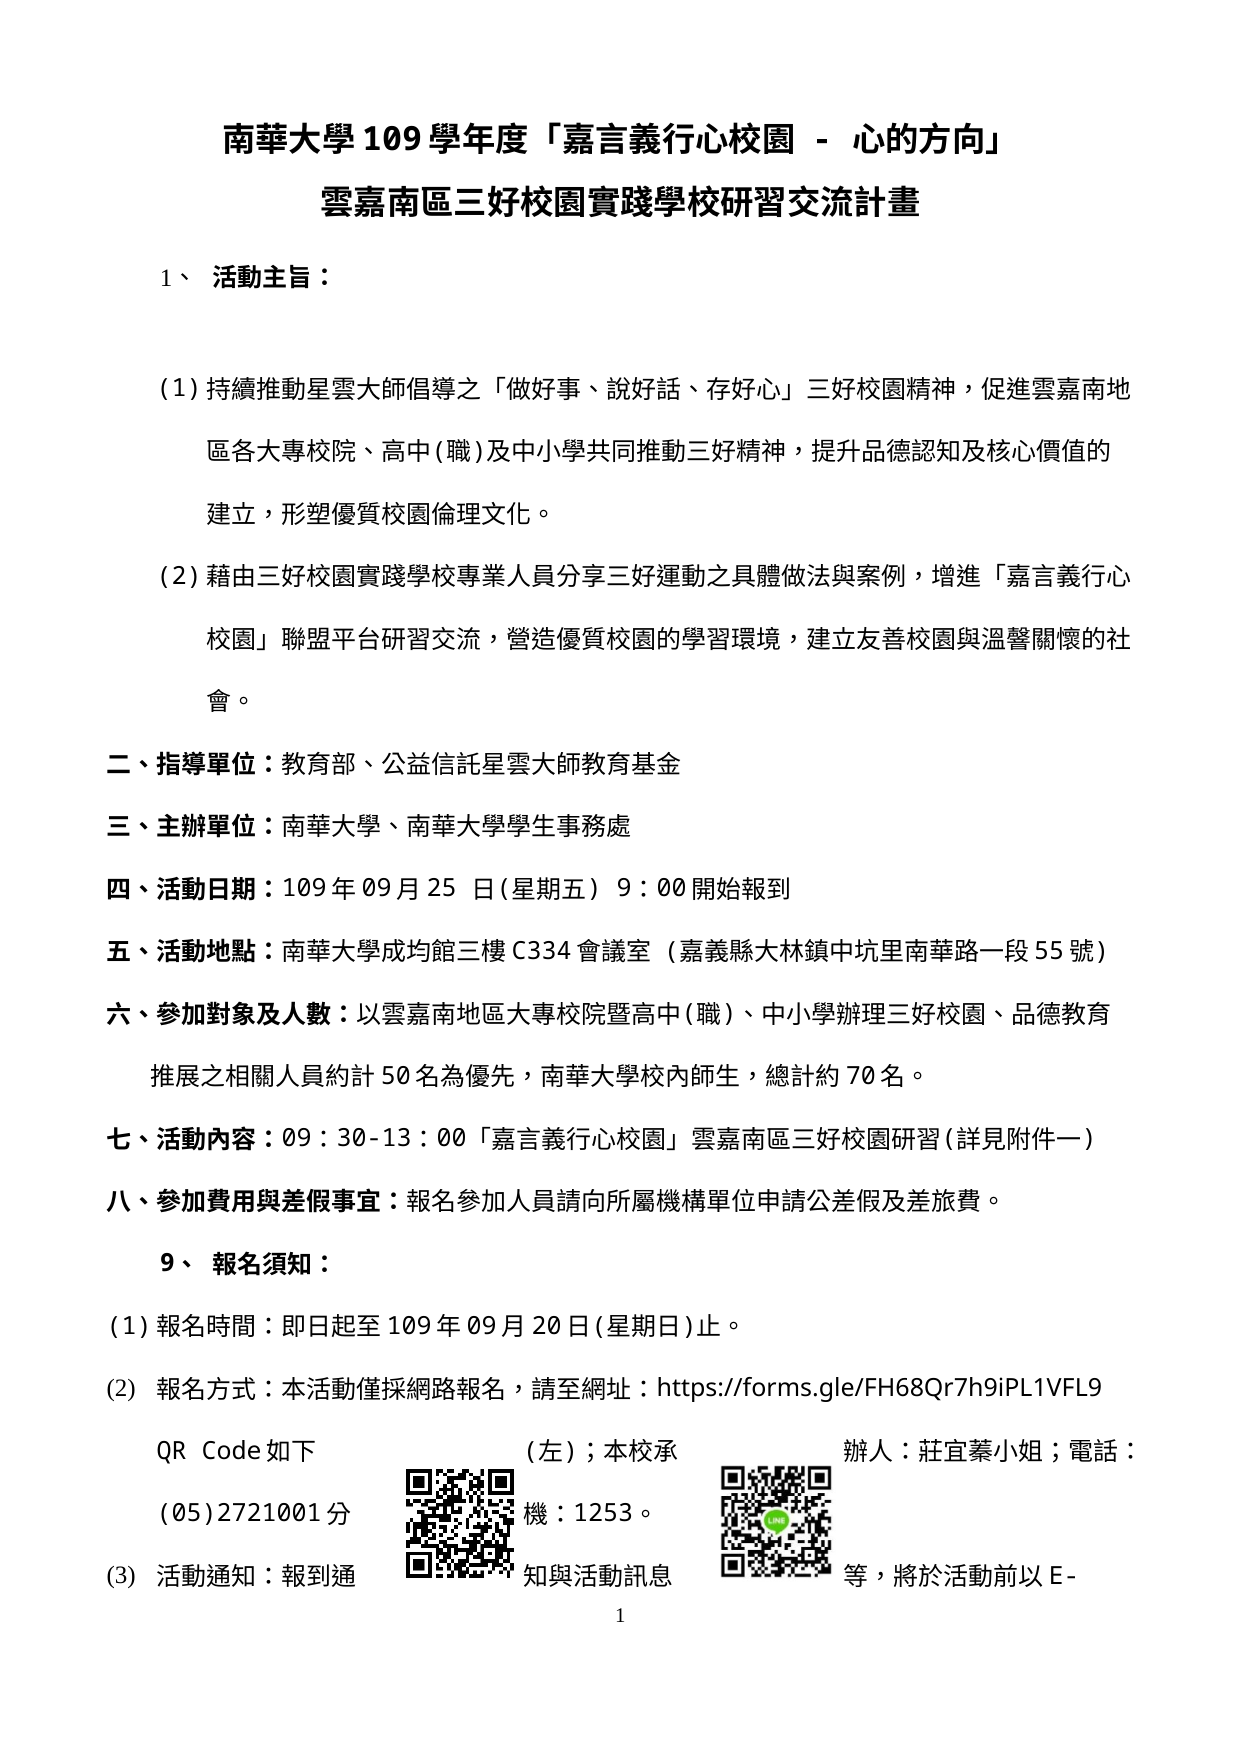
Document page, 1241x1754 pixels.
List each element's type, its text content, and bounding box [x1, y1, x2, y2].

list 活動主旨： [159, 239, 1134, 298]
list 報名方式：本活動僅採網路報名，請至網址：https://forms.gle/FH68Qr7h9iPL1VFL9 [106, 1346, 1134, 1408]
text QR Code如下(左)；本校承辦人：莊宜蓁小姐；電話：(05)2721001分機：1253。 [156, 1408, 1134, 1533]
text 三、主辦單位：南華大學、南華大學學生事務處 [106, 783, 1134, 846]
text 四、活動日期：109年09月25 日(星期五) 9：00開始報到 [106, 846, 1134, 908]
list 藉由三好校園實踐學校專業人員分享三好運動之具體做法與案例，增進「嘉言義行心校園」聯盟平台研習交流，營造優質校園的學習環境，建立友善校園與溫韾關懷的社會。 [156, 533, 1134, 721]
text 五、活動地點：南華大學成均館三樓C334會議室 (嘉義縣大林鎮中坑里南華路一段55號) [106, 908, 1134, 971]
text 南華大學109學年度「嘉言義行心校園 - 心的方向」 [106, 96, 1134, 158]
list 報名時間：即日起至109年09月20日(星期日)止。 [106, 1283, 1134, 1346]
text 雲嘉南區三好校園實踐學校研習交流計畫 [106, 158, 1134, 221]
list 報名須知： [159, 1221, 1134, 1283]
text 二、指導單位：教育部、公益信託星雲大師教育基金 [106, 721, 1134, 783]
list 持續推動星雲大師倡導之「做好事、說好話、存好心」三好校園精神，促進雲嘉南地區各大專校院、高中(職)及中小學共同推動三好精神，提升品德認知及核心價值的建立，形塑優質校園倫理文化。 [156, 346, 1134, 533]
text 八、參加費用與差假事宜：報名參加人員請向所屬機構單位申請公差假及差旅費。 [106, 1158, 1134, 1221]
list 活動通知：報到通知與活動訊息等，將於活動前以E- [106, 1533, 1134, 1596]
text 七、活動內容：09：30-13：00「嘉言義行心校園」雲嘉南區三好校園研習(詳見附件一) [106, 1096, 1134, 1158]
text 六、參加對象及人數：以雲嘉南地區大專校院暨高中(職)、中小學辦理三好校園、品德教育推展之相關人員約計50名為優先，南華大學校內師生，總計約70名。 [106, 971, 1134, 1096]
